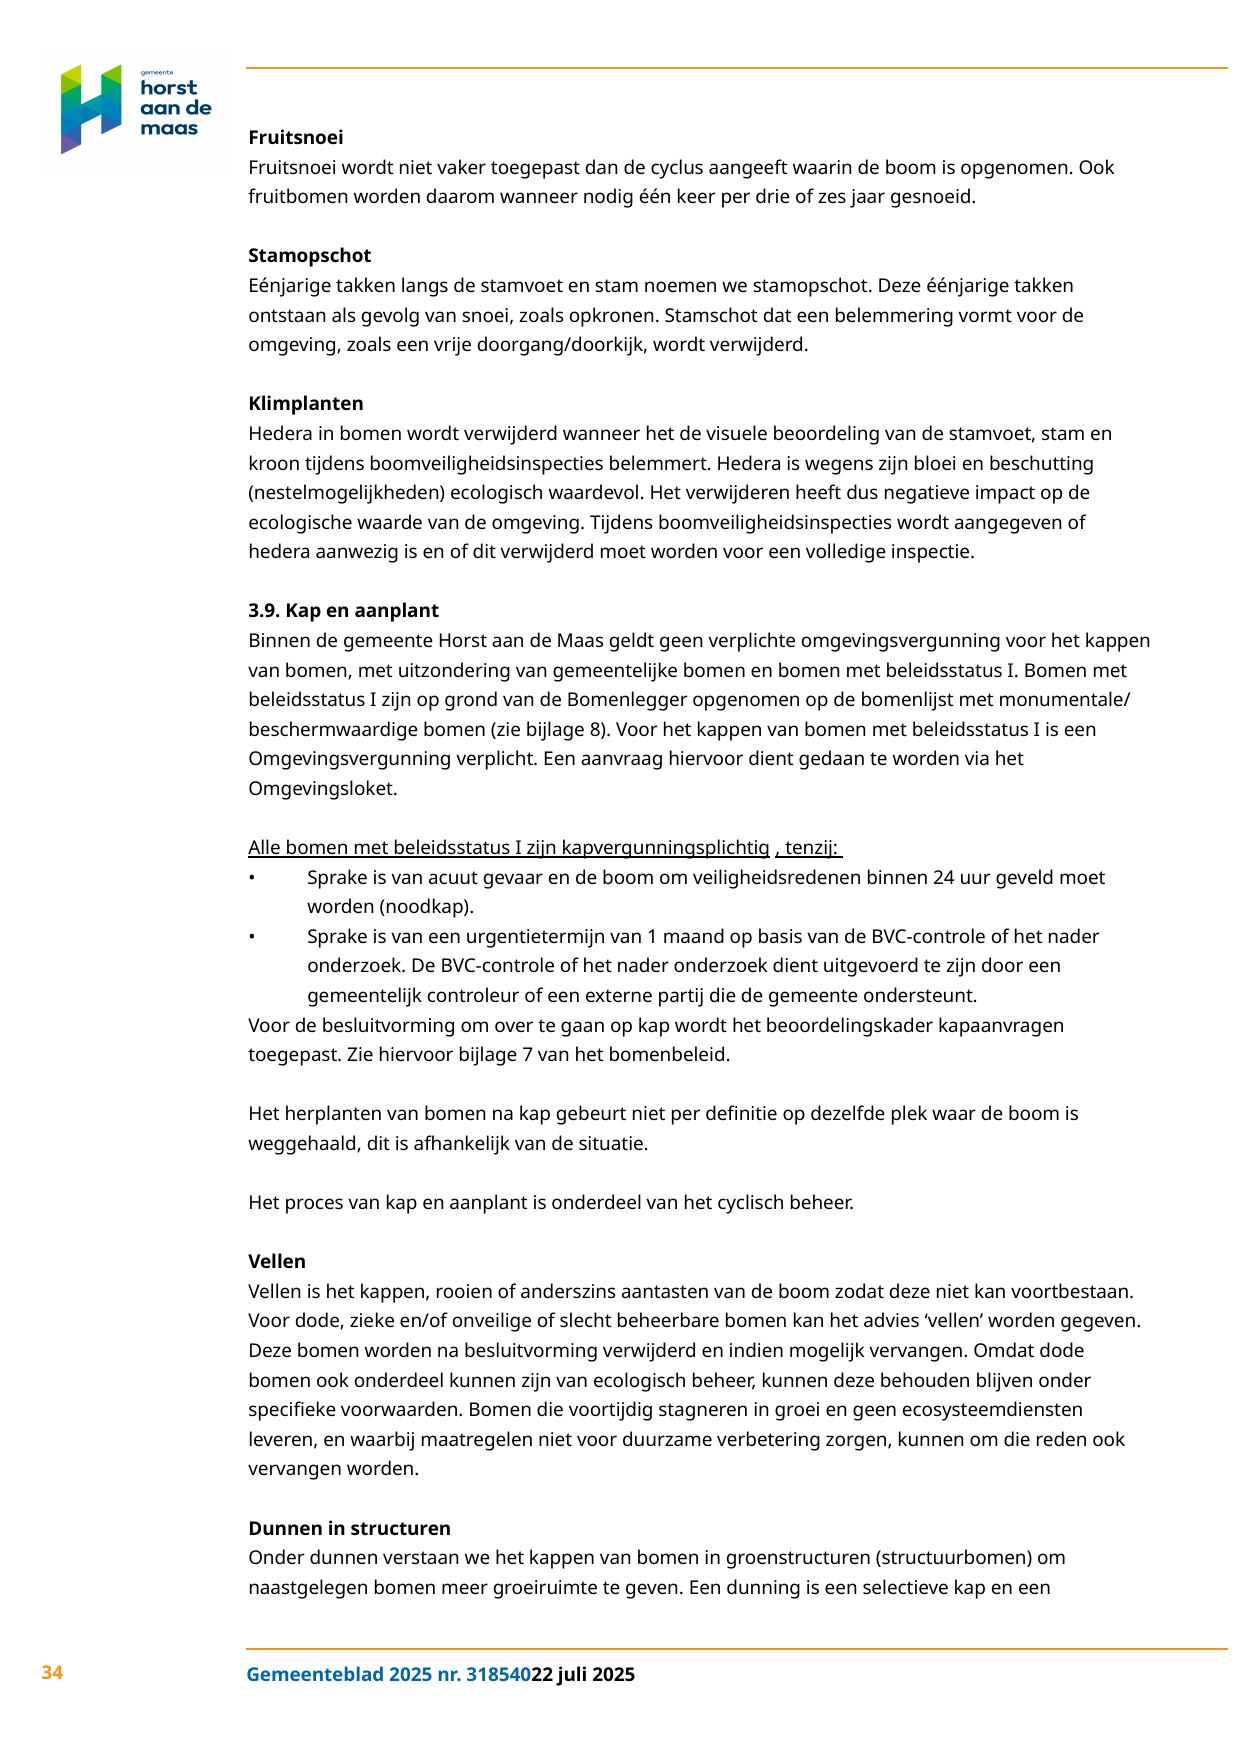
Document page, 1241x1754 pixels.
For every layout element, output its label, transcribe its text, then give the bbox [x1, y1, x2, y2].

list Sprake is van acuut gevaar en de boom om veiligheidsredenen binnen 24 uur geveld moet worden (noodkap). [248, 864, 1152, 919]
text Fruitsnoei [248, 124, 1152, 150]
text Het herplanten van bomen na kap gebeurt niet per definitie op dezelfde plek waar de boom is weggehaald, dit is afhankelijk van de situatie. [248, 1101, 1152, 1156]
text Voor de besluitvorming om over te gaan op kap wordt het beoordelingskader kapaanvragen toegepast. Zie hiervoor bijlage 7 van het bomenbeleid. [248, 1012, 1152, 1067]
text Dunnen in structuren [248, 1515, 1152, 1541]
text Eénjarige takken langs de stamvoet en stam noemen we stamopschot. Deze éénjarige takken ontstaan als gevolg van snoei, zoals opkronen. Stamschot dat een belemmering vormt voor de omgeving, zoals een vrije doorgang/doorkijk, wordt verwijderd. [248, 272, 1152, 357]
list Sprake is van een urgentietermijn van 1 maand op basis van de BVC-controle of het nader onderzoek. De BVC-controle of het nader onderzoek dient uitgevoerd te zijn door een gemeentelijk controleur of een externe partij die de gemeente ondersteunt. [248, 923, 1152, 1008]
picture [41, 47, 231, 172]
text Klimplanten [248, 391, 1152, 416]
text Binnen de gemeente Horst aan de Maas geldt geen verplichte omgevingsvergunning voor het kappen van bomen, met uitzondering van gemeentelijke bomen en bomen met beleidsstatus I. Bomen met beleidsstatus I zijn op grond van de Bomenlegger opgenomen op de bomenlijst met monumentale/ beschermwaardige bomen (zie bijlage 8). Voor het kappen van bomen met beleidsstatus I is een Omgevingsvergunning verplicht. Een aanvraag hiervoor dient gedaan te worden via het Omgevingsloket. [248, 627, 1152, 801]
text Onder dunnen verstaan we het kappen van bomen in groenstructuren (structuurbomen) om naastgelegen bomen meer groeiruimte te geven. Een dunning is een selectieve kap en een [248, 1544, 1152, 1600]
text Alle bomen met beleidsstatus I zijn kapvergunningsplichtig , tenzij: [248, 834, 1152, 860]
text Vellen [248, 1248, 1152, 1274]
text Het proces van kap en aanplant is onderdeel van het cyclisch beheer. [248, 1189, 1152, 1215]
text Hedera in bomen wordt verwijderd wanneer het de visuele beoordeling van de stamvoet, stam en kroon tijdens boomveiligheidsinspecties belemmert. Hedera is wegens zijn bloei en beschutting (nestelmogelijkheden) ecologisch waardevol. Het verwijderen heeft dus negatieve impact op de ecologische waarde van de omgeving. Tijdens boomveiligheidsinspecties wordt aangegeven of hedera aanwezig is en of dit verwijderd moet worden voor een volledige inspectie. [248, 420, 1152, 564]
text Fruitsnoei wordt niet vaker toegepast dan de cyclus aangeeft waarin de boom is opgenomen. Ook fruitbomen worden daarom wanneer nodig één keer per drie of zes jaar gesnoeid. [248, 154, 1152, 209]
text Vellen is het kappen, rooien of anderszins aantasten van de boom zodat deze niet kan voortbestaan. Voor dode, zieke en/of onveilige of slecht beheerbare bomen kan het advies ‘vellen’ worden gegeven. Deze bomen worden na besluitvorming verwijderd en indien mogelijk vervangen. Omdat dode bomen ook onderdeel kunnen zijn van ecologisch beheer, kunnen deze behouden blijven onder specifieke voorwaarden. Bomen die voortijdig stagneren in groei en geen ecosysteemdiensten leveren, en waarbij maatregelen niet voor duurzame verbetering zorgen, kunnen om die reden ook vervangen worden. [248, 1278, 1152, 1481]
text 3.9. Kap en aanplant [248, 598, 1152, 623]
text Stamopschot [248, 243, 1152, 268]
